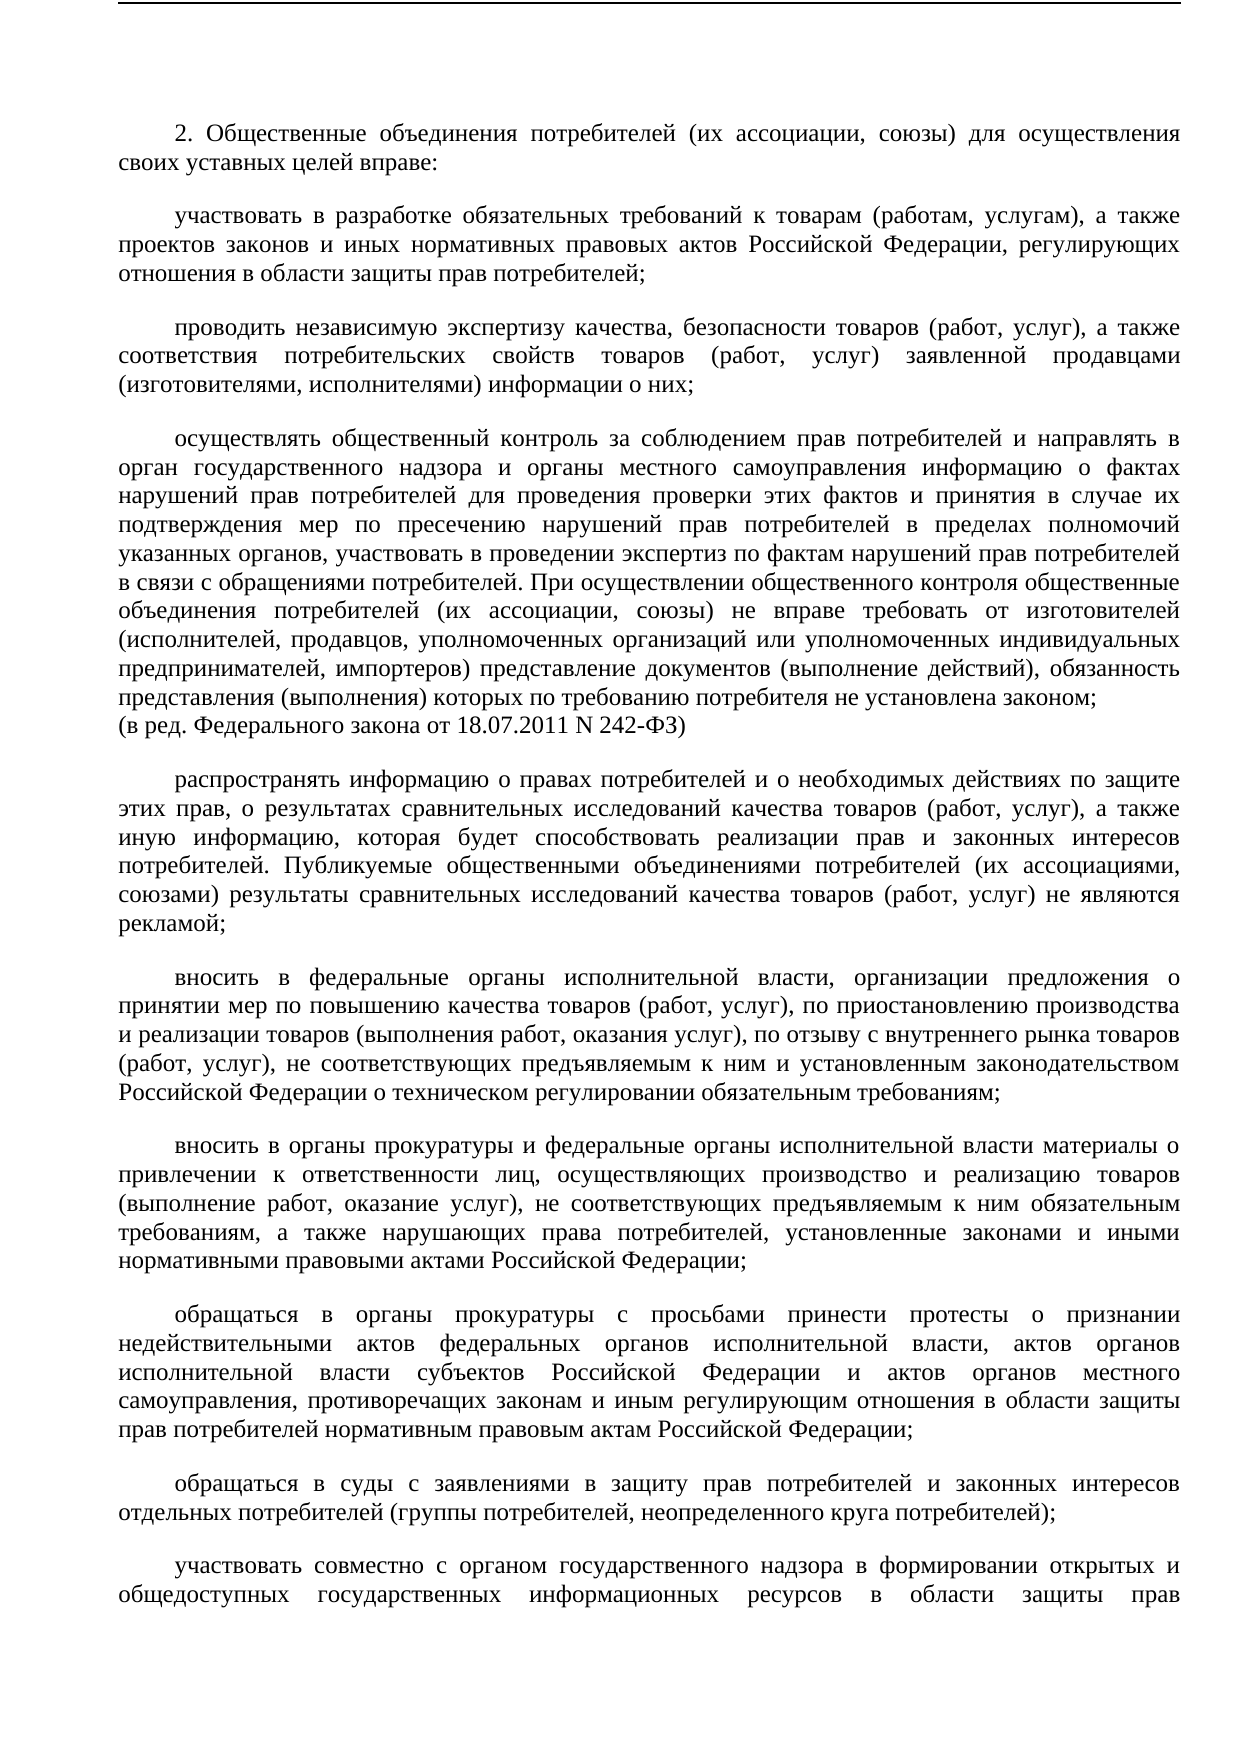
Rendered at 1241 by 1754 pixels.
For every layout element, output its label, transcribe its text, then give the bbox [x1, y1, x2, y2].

text распространять информацию о правах потребителей и о необходимых действиях по защите этих прав, о результатах сравнительных исследований качества товаров (работ, услуг), а также иную информацию, которая будет способствовать реализации прав и законных интересов потребителей. Публикуемые общественными объединениями потребителей (их ассоциациями, союзами) результаты сравнительных исследований качества товаров (работ, услуг) не являются рекламой; [118, 764, 1181, 937]
text вносить в органы прокуратуры и федеральные органы исполнительной власти материалы о привлечении к ответственности лиц, осуществляющих производство и реализацию товаров (выполнение работ, оказание услуг), не соответствующих предъявляемым к ним обязательным требованиям, а также нарушающих права потребителей, установленные законами и иными нормативными правовыми актами Российской Федерации; [118, 1131, 1181, 1274]
text проводить независимую экспертизу качества, безопасности товаров (работ, услуг), а также соответствия потребительских свойств товаров (работ, услуг) заявленной продавцами (изготовителями, исполнителями) информации о них; [118, 312, 1181, 398]
text вносить в федеральные органы исполнительной власти, организации предложения о принятии мер по повышению качества товаров (работ, услуг), по приостановлению производства и реализации товаров (выполнения работ, оказания услуг), по отзыву с внутреннего рынка товаров (работ, услуг), не соответствующих предъявляемым к ним и установленным законодательством Российской Федерации о техническом регулировании обязательным требованиям; [118, 962, 1181, 1106]
text обращаться в органы прокуратуры с просьбами принести протесты о признании недействительными актов федеральных органов исполнительной власти, актов органов исполнительной власти субъектов Российской Федерации и актов органов местного самоуправления, противоречащих законам и иным регулирующим отношения в области защиты прав потребителей нормативным правовым актам Российской Федерации; [118, 1299, 1181, 1443]
text (в ред. Федерального закона от 18.07.2011 N 242-ФЗ) [118, 711, 1181, 739]
text осуществлять общественный контроль за соблюдением прав потребителей и направлять в орган государственного надзора и органы местного самоуправления информацию о фактах нарушений прав потребителей для проведения проверки этих фактов и принятия в случае их подтверждения мер по пресечению нарушений прав потребителей в пределах полномочий указанных органов, участвовать в проведении экспертиз по фактам нарушений прав потребителей в связи с обращениями потребителей. При осуществлении общественного контроля общественные объединения потребителей (их ассоциации, союзы) не вправе требовать от изготовителей (исполнителей, продавцов, уполномоченных организаций или уполномоченных индивидуальных предпринимателей, импортеров) представление документов (выполнение действий), обязанность представления (выполнения) которых по требованию потребителя не установлена законом; [118, 423, 1181, 711]
text участвовать в разработке обязательных требований к товарам (работам, услугам), а также проектов законов и иных нормативных правовых актов Российской Федерации, регулирующих отношения в области защиты прав потребителей; [118, 201, 1181, 287]
text обращаться в суды с заявлениями в защиту прав потребителей и законных интересов отдельных потребителей (группы потребителей, неопределенного круга потребителей); [118, 1468, 1181, 1526]
text участвовать совместно с органом государственного надзора в формировании открытых и общедоступных государственных информационных ресурсов в области защиты прав [118, 1551, 1181, 1608]
text 2. Общественные объединения потребителей (их ассоциации, союзы) для осуществления своих уставных целей вправе: [118, 118, 1181, 176]
